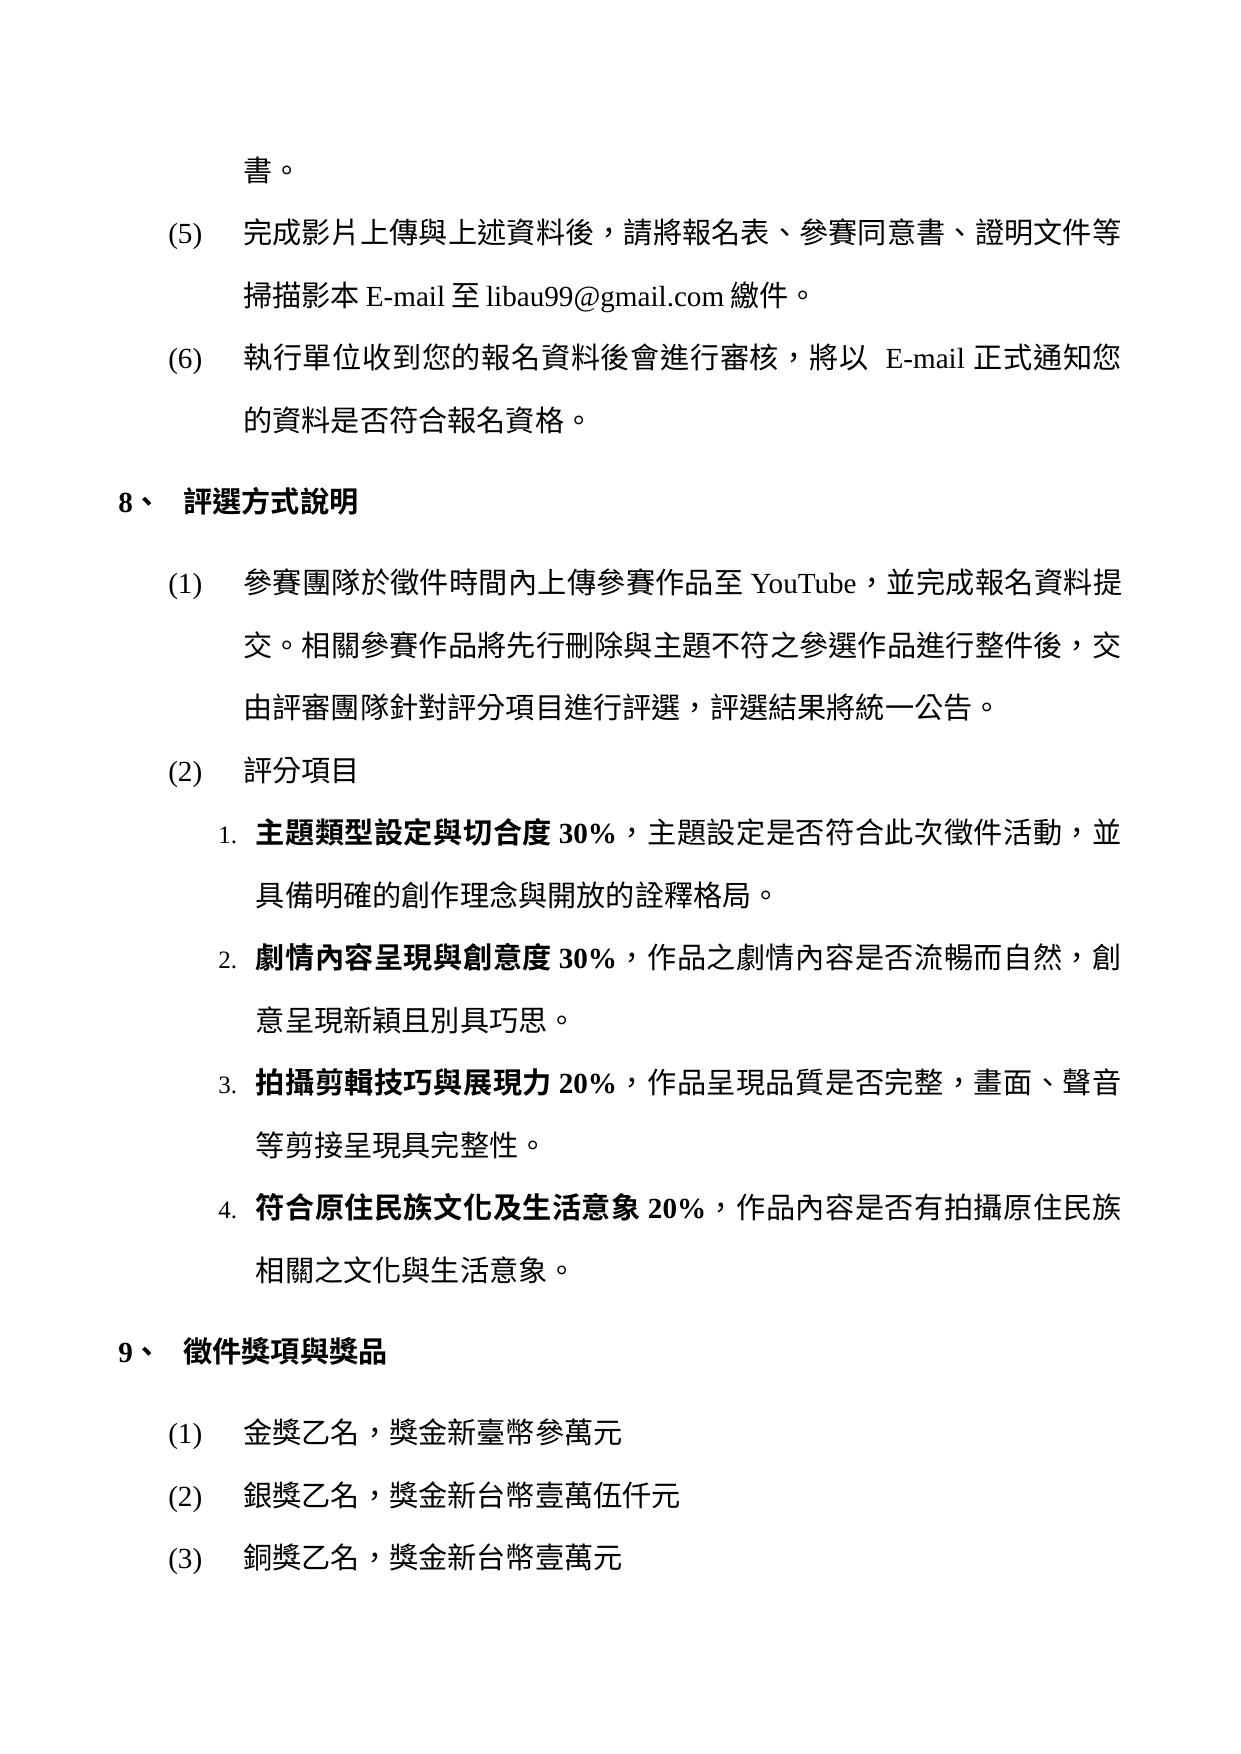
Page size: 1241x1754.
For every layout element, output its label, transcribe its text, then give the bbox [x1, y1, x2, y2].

list 拍攝剪輯技巧與展現力20%，作品呈現品質是否完整，畫面、聲音等剪接呈現具完整性。 [218, 1039, 1122, 1164]
list 銀獎乙名，獎金新台幣壹萬伍仟元 [168, 1452, 1122, 1514]
list 評選方式說明 [118, 458, 1122, 521]
list 各組別每位參賽者皆需填寫授權同意書一式，參賽同意書檔名為「影片組_作品名稱_組別名稱_人名_授權同意書」，詳細內容請參閱同意書。 [168, 127, 1122, 189]
list 參賽團隊於徵件時間內上傳參賽作品至YouTube，並完成報名資料提交。相關參賽作品將先行刪除與主題不符之參選作品進行整件後，交由評審團隊針對評分項目進行評選，評選結果將統一公告。 [168, 539, 1122, 727]
list 徵件獎項與獎品 [118, 1308, 1122, 1371]
list 評分項目 [168, 727, 1122, 789]
list 主題類型設定與切合度30%，主題設定是否符合此次徵件活動，並具備明確的創作理念與開放的詮釋格局。 [218, 789, 1122, 914]
list 符合原住民族文化及生活意象20%，作品內容是否有拍攝原住民族相關之文化與生活意象。 [218, 1164, 1122, 1289]
list 金獎乙名，獎金新臺幣參萬元 [168, 1389, 1122, 1452]
list 完成影片上傳與上述資料後，請將報名表、參賽同意書、證明文件等掃描影本E-mail至libau99@gmail.com繳件。 [168, 189, 1122, 314]
list 銅獎乙名，獎金新台幣壹萬元 [168, 1514, 1122, 1577]
list 劇情內容呈現與創意度30%，作品之劇情內容是否流暢而自然，創意呈現新穎且別具巧思。 [218, 914, 1122, 1039]
list 執行單位收到您的報名資料後會進行審核，將以 E-mail 正式通知您的資料是否符合報名資格。 [168, 314, 1122, 439]
